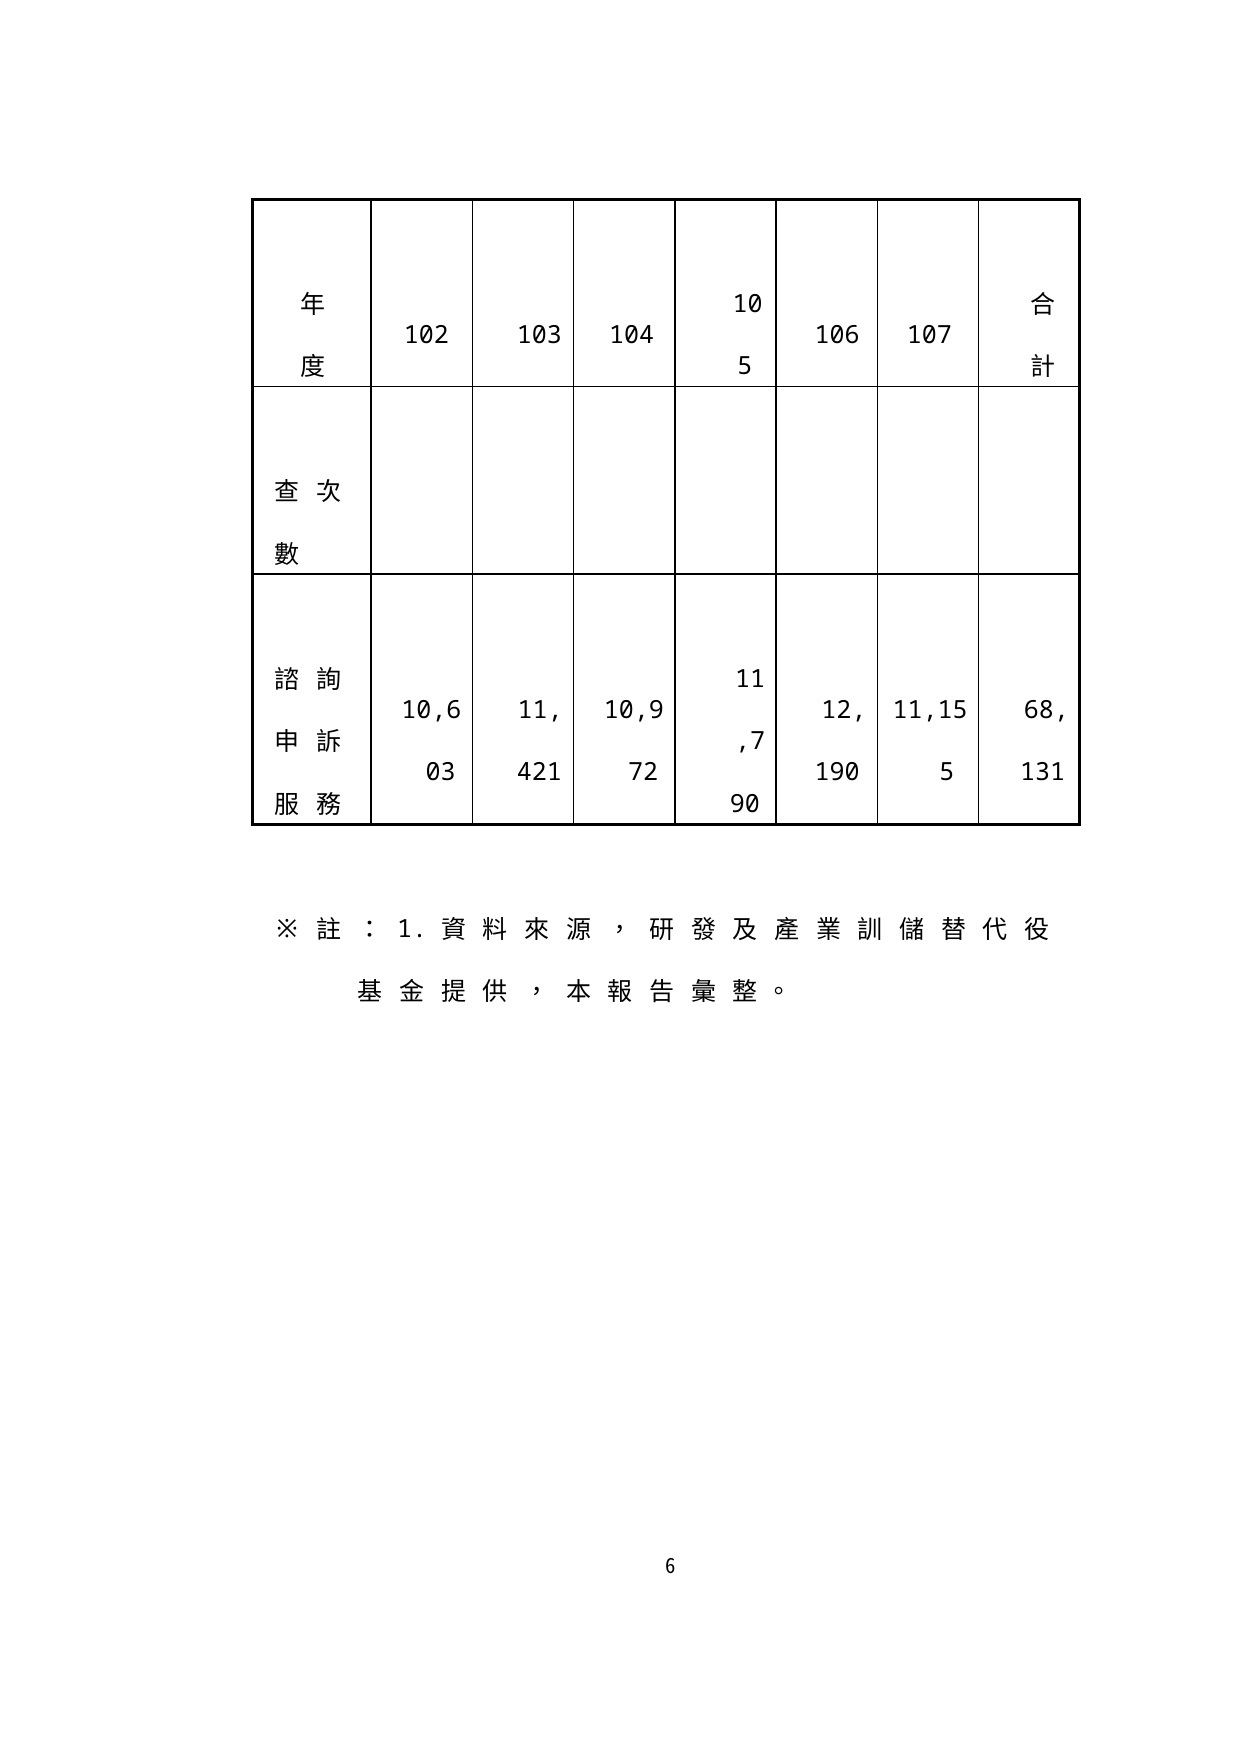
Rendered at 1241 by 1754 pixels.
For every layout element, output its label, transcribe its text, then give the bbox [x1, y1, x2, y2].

table_header 合計 [979, 201, 1078, 386]
text ※註：1.資料來源，研發及產業訓儲替代役基金提供，本報告彙整。 [242, 886, 1058, 1011]
table_cell 68,131 [979, 575, 1078, 823]
table_cell 諮詢申訴服務 [254, 575, 370, 823]
table_cell [676, 387, 775, 573]
table_cell 11,421 [473, 575, 573, 823]
table_cell [574, 387, 674, 573]
table_header 105 [676, 201, 775, 386]
table_cell 10,603 [372, 575, 472, 823]
table_header 104 [574, 201, 674, 386]
table_header 102 [372, 201, 472, 386]
table_cell 12,190 [777, 575, 877, 823]
table_cell 11,790 [676, 575, 775, 823]
table_header 年 度 [254, 201, 370, 386]
table_cell 11,155 [878, 575, 978, 823]
table_header 103 [473, 201, 573, 386]
table_cell [979, 387, 1078, 573]
table_cell [878, 387, 978, 573]
table_cell [372, 387, 472, 573]
table_cell [473, 387, 573, 573]
table_cell 查次數 [254, 387, 370, 573]
table_cell 10,972 [574, 575, 674, 823]
table_cell [777, 387, 877, 573]
table_header 107 [878, 201, 978, 386]
table_header 106 [777, 201, 877, 386]
